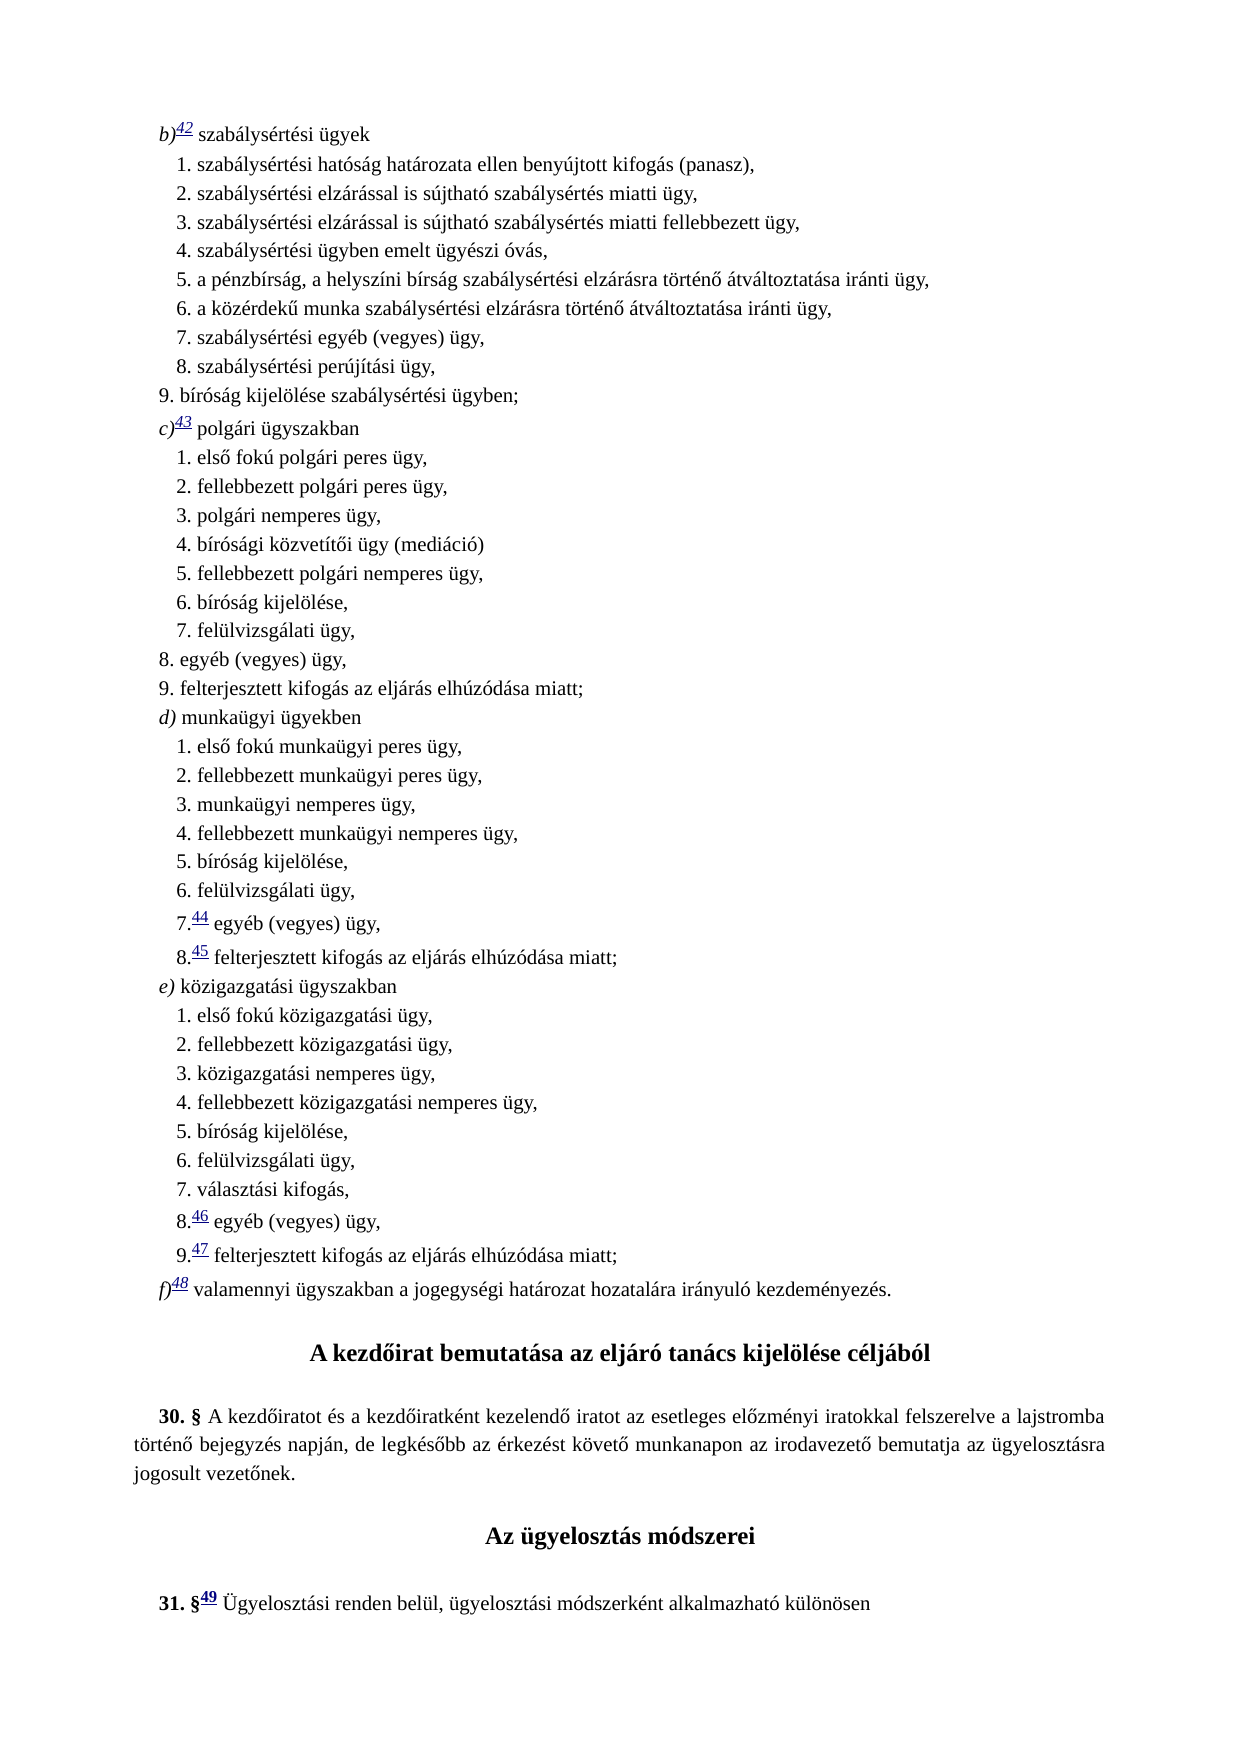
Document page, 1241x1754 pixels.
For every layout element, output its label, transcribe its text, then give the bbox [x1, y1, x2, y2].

text 3. közigazgatási nemperes ügy, [151, 1061, 1106, 1085]
text 5. bíróság kijelölése, [151, 849, 1106, 873]
text 1. első fokú közigazgatási ügy, [151, 1003, 1106, 1027]
text 30. § A kezdőiratot és a kezdőiratként kezelendő iratot az esetleges előzményi iratokkal felszerelve a lajstromba történő bejegyzés napján, de legkésőbb az érkezést követő munkanapon az irodavezető bemutatja az ügyelosztásra jogosult vezetőnek. [134, 1403, 1106, 1485]
text 6. felülvizsgálati ügy, [151, 1148, 1106, 1172]
text 9. felterjesztett kifogás az eljárás elhúzódása miatt; [134, 676, 1106, 700]
text 4. bírósági közvetítői ügy (mediáció) [151, 532, 1106, 556]
text 1. első fokú munkaügyi peres ügy, [151, 734, 1106, 758]
text 5. fellebbezett polgári nemperes ügy, [151, 561, 1106, 585]
text b)42 szabálysértési ügyek [134, 118, 1106, 146]
text 3. munkaügyi nemperes ügy, [151, 792, 1106, 816]
text 2. fellebbezett polgári peres ügy, [151, 474, 1106, 498]
text 2. szabálysértési elzárással is sújtható szabálysértés miatti ügy, [151, 181, 1106, 205]
text 9.47 felterjesztett kifogás az eljárás elhúzódása miatt; [151, 1239, 1106, 1267]
text 1. első fokú polgári peres ügy, [151, 445, 1106, 469]
text 1. szabálysértési hatóság határozata ellen benyújtott kifogás (panasz), [151, 152, 1106, 176]
text 3. szabálysértési elzárással is sújtható szabálysértés miatti fellebbezett ügy, [151, 209, 1106, 234]
text A kezdőirat bemutatása az eljáró tanács kijelölése céljából [134, 1338, 1106, 1367]
text 5. a pénzbírság, a helyszíni bírság szabálysértési elzárásra történő átváltoztatása iránti ügy, [151, 267, 1106, 291]
text 8.45 felterjesztett kifogás az eljárás elhúzódása miatt; [151, 941, 1106, 969]
text 4. fellebbezett munkaügyi nemperes ügy, [151, 820, 1106, 844]
text 8. egyéb (vegyes) ügy, [134, 647, 1106, 671]
text 2. fellebbezett munkaügyi peres ügy, [151, 763, 1106, 787]
text d) munkaügyi ügyekben [134, 705, 1106, 729]
text 8.46 egyéb (vegyes) ügy, [151, 1205, 1106, 1233]
text 3. polgári nemperes ügy, [151, 503, 1106, 527]
text 7. felülvizsgálati ügy, [151, 618, 1106, 642]
text 7.44 egyéb (vegyes) ügy, [151, 907, 1106, 935]
text 6. a közérdekű munka szabálysértési elzárásra történő átváltoztatása iránti ügy, [151, 296, 1106, 320]
text 31. §49 Ügyelosztási renden belül, ügyelosztási módszerként alkalmazható különösen [134, 1587, 1106, 1615]
text 2. fellebbezett közigazgatási ügy, [151, 1032, 1106, 1056]
text 5. bíróság kijelölése, [151, 1119, 1106, 1143]
text 4. fellebbezett közigazgatási nemperes ügy, [151, 1090, 1106, 1114]
text 9. bíróság kijelölése szabálysértési ügyben; [134, 383, 1106, 407]
text f)48 valamennyi ügyszakban a jogegységi határozat hozatalára irányuló kezdeményezés. [134, 1273, 1106, 1301]
text 6. bíróság kijelölése, [151, 589, 1106, 614]
text c)43 polgári ügyszakban [134, 412, 1106, 440]
text 7. választási kifogás, [151, 1176, 1106, 1201]
text 8. szabálysértési perújítási ügy, [151, 354, 1106, 378]
text 6. felülvizsgálati ügy, [151, 878, 1106, 902]
text e) közigazgatási ügyszakban [134, 974, 1106, 998]
text 4. szabálysértési ügyben emelt ügyészi óvás, [151, 238, 1106, 262]
text Az ügyelosztás módszerei [134, 1521, 1106, 1550]
text 7. szabálysértési egyéb (vegyes) ügy, [151, 325, 1106, 349]
